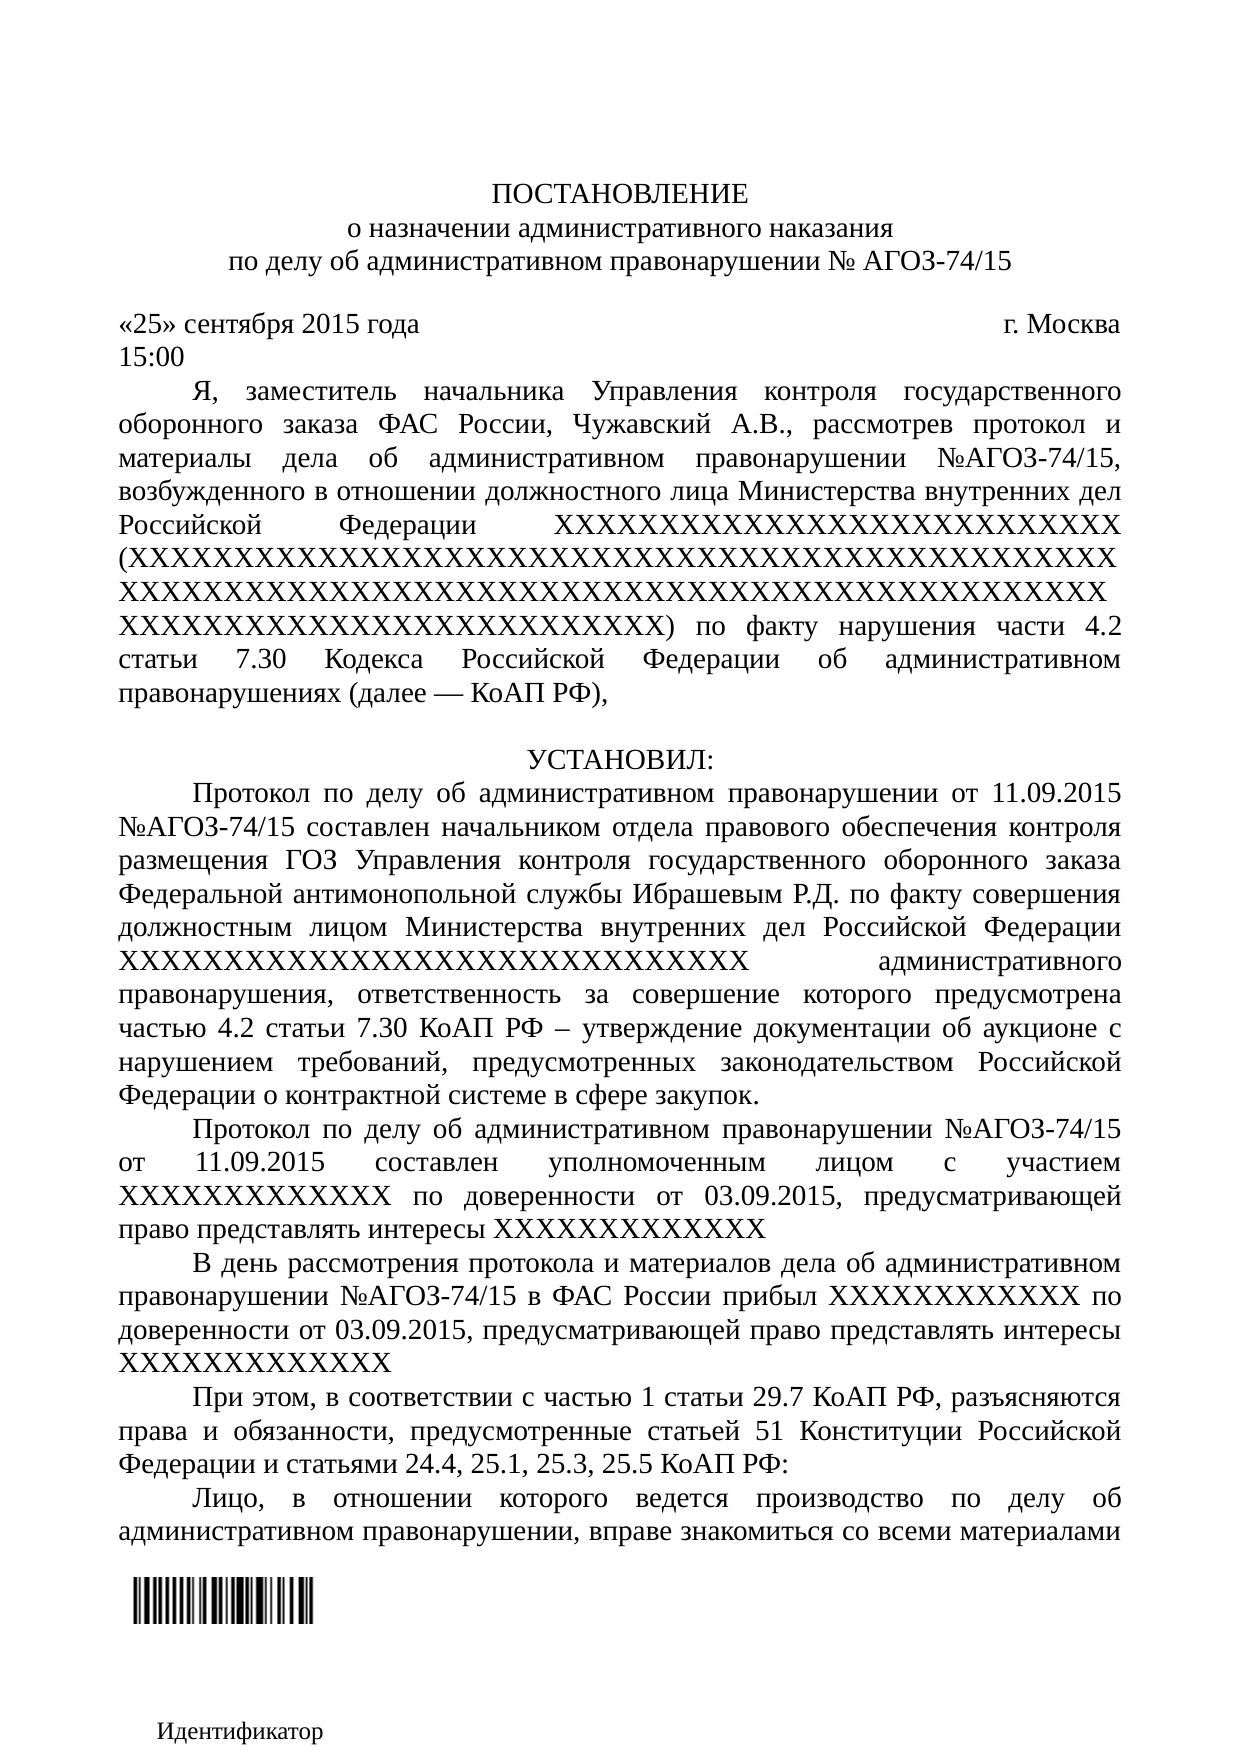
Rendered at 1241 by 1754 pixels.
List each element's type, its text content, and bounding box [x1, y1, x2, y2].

text Протокол по делу об административном правонарушении от 11.09.2015 №АГОЗ-74/15 составлен начальником отдела правового обеспечения контроля размещения ГОЗ Управления контроля государственного оборонного заказа Федеральной антимонопольной службы Ибрашевым Р.Д. по факту совершения должностным лицом Министерства внутренних дел Российской Федерации XXXXXXXXXXXXXXXXXXXXXXXXXXXXXX административного правонарушения, ответственность за совершение которого предусмотрена частью 4.2 статьи 7.30 КоАП РФ – утверждение документации об аукционе с нарушением требований, предусмотренных законодательством Российской Федерации о контрактной системе в сфере закупок. [118, 775, 1122, 1111]
text УСТАНОВИЛ: [118, 742, 1122, 775]
text ПОСТАНОВЛЕНИЕ [118, 176, 1122, 210]
picture [118, 1577, 331, 1624]
text Лицо, в отношении которого ведется производство по делу об административном правонарушении, вправе знакомиться со всеми материалами [118, 1480, 1122, 1547]
text Я, заместитель начальника Управления контроля государственного оборонного заказа ФАС России, Чужавский А.В., рассмотрев протокол и материалы дела об административном правонарушении №АГОЗ-74/15, возбужденного в отношении должностного лица Министерства внутренних дел Российской Федерации XXXXXXXXXXXXXXXXXXXXXXXXXXX (XXXXXXXXXXXXXXXXXXXXXXXXXXXXXXXXXXXXXXXXXXXXXXXXXXXXXXXXXXXXXXXXXXXXXXXXXXXXXXXXXXXXXXXXXXXXXXXXXXXXXXXXXXXXXXXXXXXXXXXX) по факту нарушения части 4.2 статьи 7.30 Кодекса Российской Федерации об административном правонарушениях (далее — КоАП РФ), [118, 373, 1122, 708]
text 15:00 [118, 339, 1122, 373]
table_header [120, 118, 493, 176]
text «25» сентября 2015 года г. Москва [118, 306, 1122, 339]
table_header [494, 118, 1120, 176]
text о назначении административного наказания [118, 210, 1122, 243]
text При этом, в соответствии с частью 1 статьи 29.7 КоАП РФ, разъясняются права и обязанности, предусмотренные статьей 51 Конституции Российской Федерации и статьями 24.4, 25.1, 25.3, 25.5 КоАП РФ: [118, 1379, 1122, 1480]
text по делу об административном правонарушении № АГОЗ-74/15 [118, 243, 1122, 277]
text В день рассмотрения протокола и материалов дела об административном правонарушении №АГОЗ-74/15 в ФАС России прибыл XXXXXXXXXXXX по доверенности от 03.09.2015, предусматривающей право представлять интересы XXXXXXXXXXXXX [118, 1245, 1122, 1379]
text Протокол по делу об административном правонарушении №АГОЗ-74/15 от 11.09.2015 составлен уполномоченным лицом с участием XXXXXXXXXXXXX по доверенности от 03.09.2015, предусматривающей право представлять интересы XXXXXXXXXXXXX [118, 1111, 1122, 1245]
